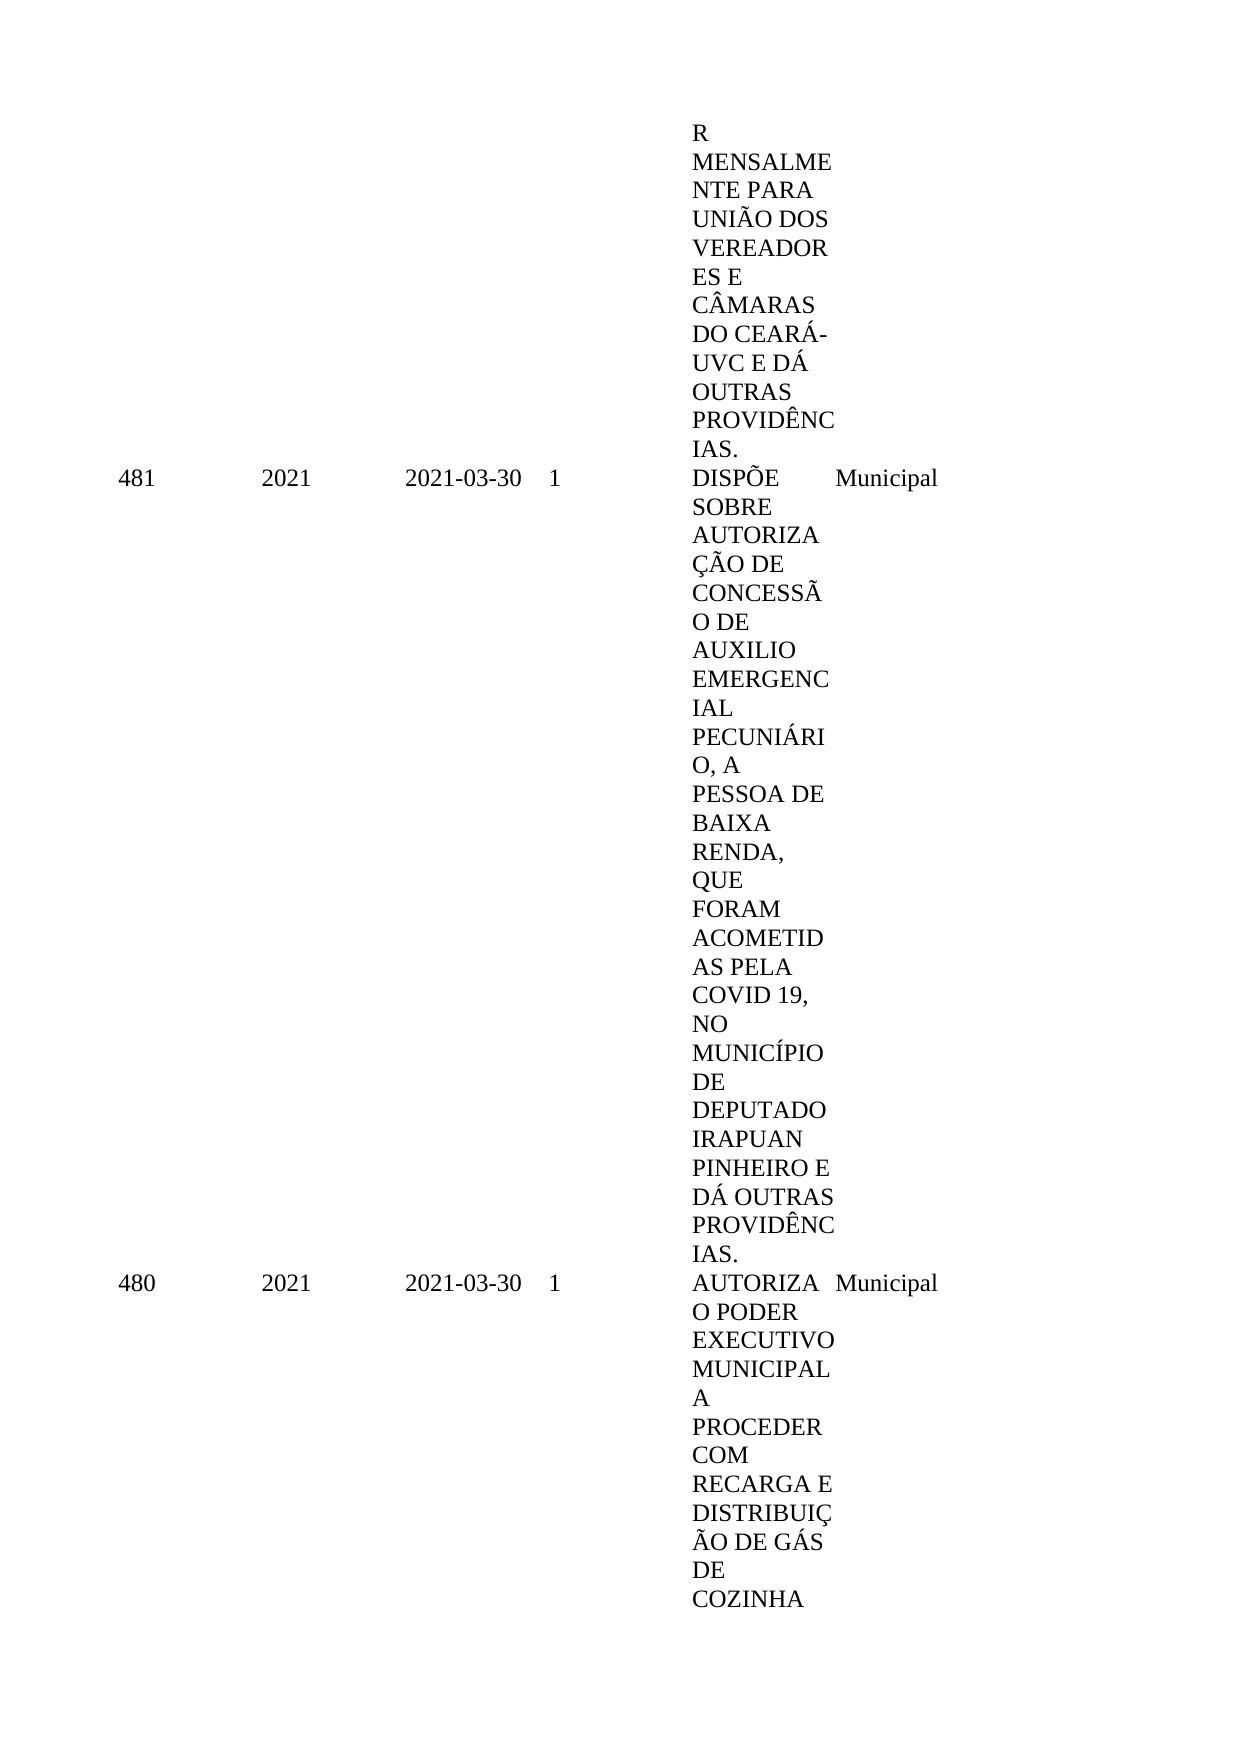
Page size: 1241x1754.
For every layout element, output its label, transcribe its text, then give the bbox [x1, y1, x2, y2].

table_cell [548, 118, 692, 463]
table_cell [979, 1268, 1122, 1613]
table_cell 480 [118, 1268, 261, 1613]
table_cell [979, 463, 1122, 1268]
table_cell [405, 118, 548, 463]
table_cell Municipal [835, 463, 979, 1268]
table_cell R MENSALMENTE PARA UNIÃO DOS VEREADORES E CÂMARAS DO CEARÁ-UVC E DÁ OUTRAS PROVIDÊNCIAS. [692, 118, 835, 463]
table_cell Municipal [835, 1268, 979, 1613]
table_cell 1 [548, 463, 692, 1268]
table_cell [835, 118, 979, 463]
table_cell DISPÕE SOBRE AUTORIZAÇÃO DE CONCESSÃO DE AUXILIO EMERGENCIAL PECUNIÁRIO, A PESSOA DE BAIXA RENDA, QUE FORAM ACOMETIDAS PELA COVID 19, NO MUNICÍPIO DE DEPUTADO IRAPUAN PINHEIRO E DÁ OUTRAS PROVIDÊNCIAS. [692, 463, 835, 1268]
table_cell 2021 [261, 463, 405, 1268]
table_cell [118, 118, 261, 463]
table_cell 2021-03-30 [405, 463, 548, 1268]
table_cell [979, 118, 1122, 463]
table_cell 2021 [261, 1268, 405, 1613]
table_cell [261, 118, 405, 463]
table_cell 2021-03-30 [405, 1268, 548, 1613]
table_cell 1 [548, 1268, 692, 1613]
table_cell 481 [118, 463, 261, 1268]
table_cell AUTORIZA O PODER EXECUTIVO MUNICIPAL A PROCEDER COM RECARGA E DISTRIBUIÇÃO DE GÁS DE COZINHA [692, 1268, 835, 1613]
